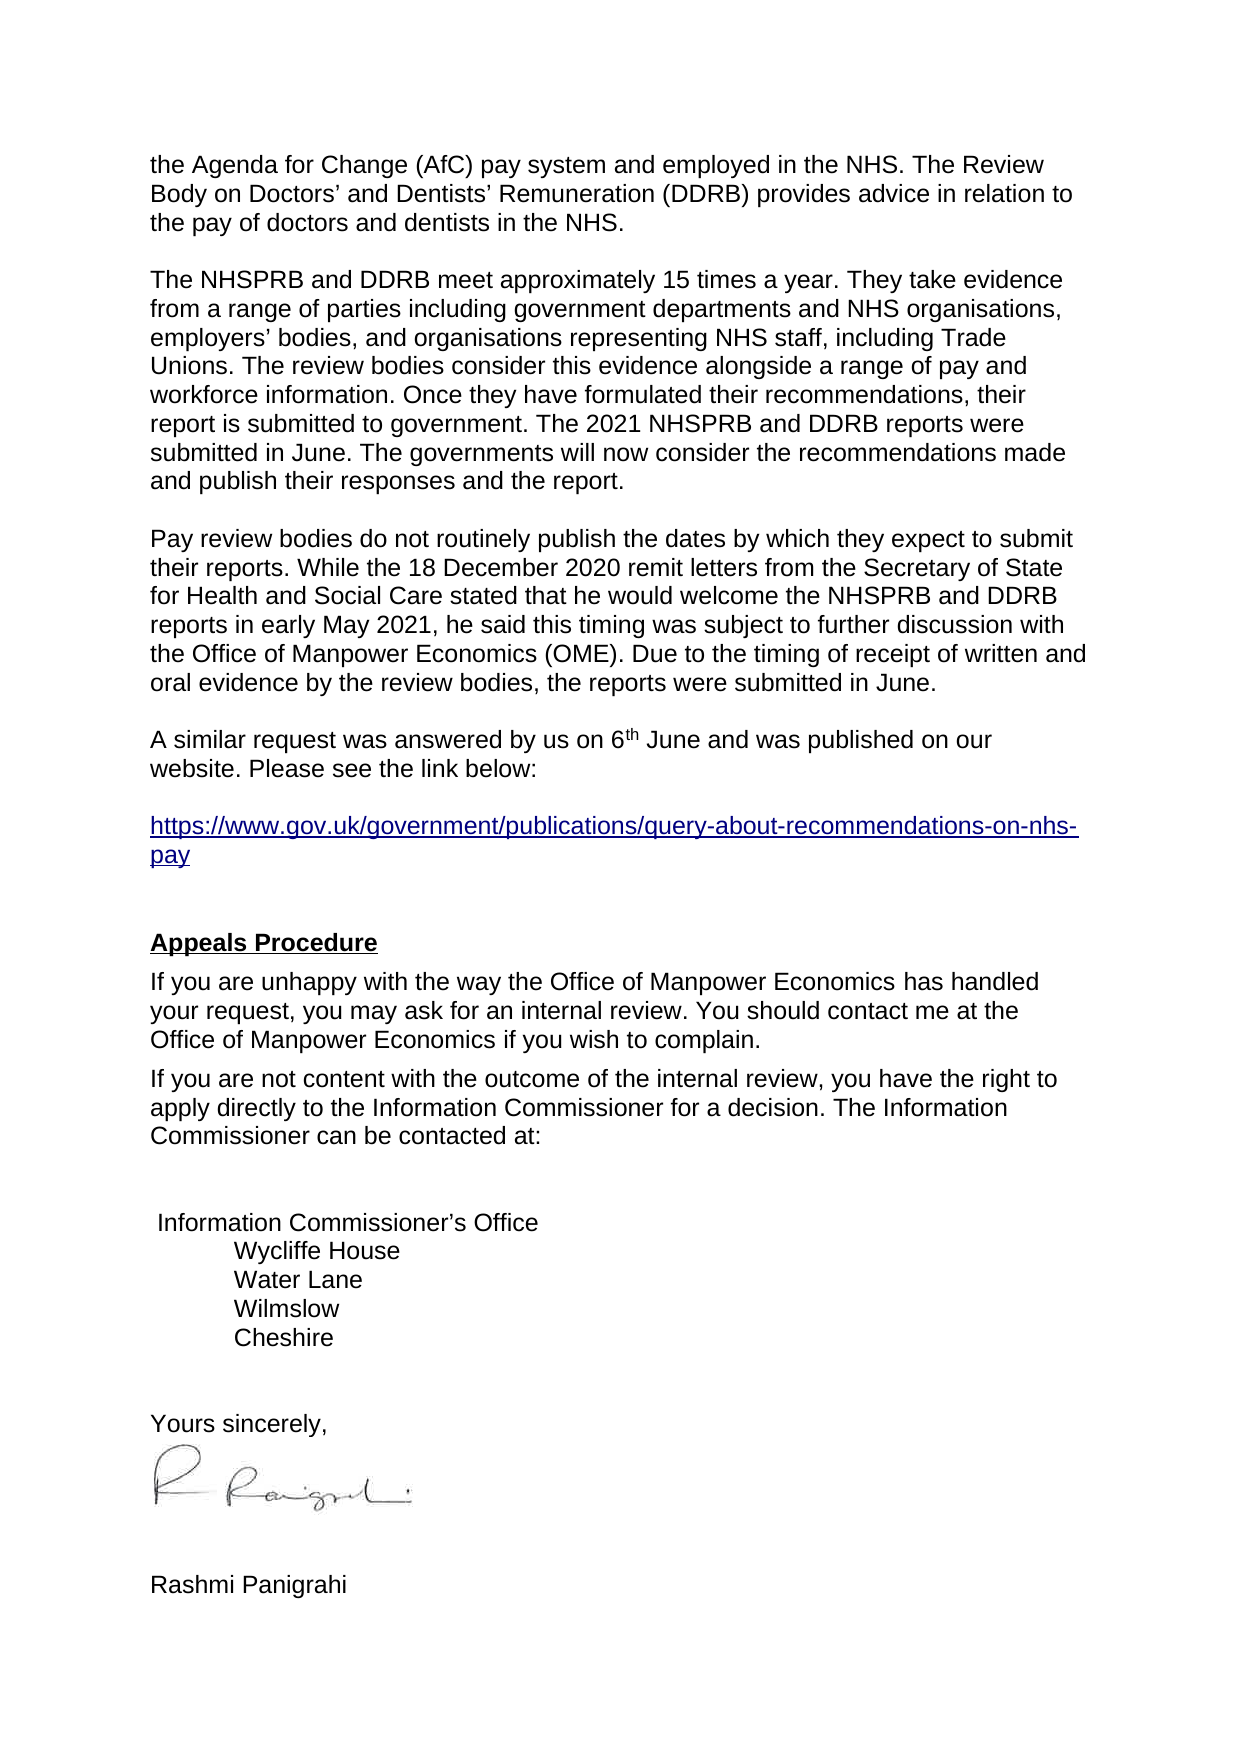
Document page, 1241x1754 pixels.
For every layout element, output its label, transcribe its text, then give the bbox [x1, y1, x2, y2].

text If you are not content with the outcome of the internal review, you have the right to apply directly to the Information Commissioner for a decision. The Information Commissioner can be contacted at: [150, 1064, 1090, 1150]
text If you are unhappy with the way the Office of Manpower Economics has handled your request, you may ask for an internal review. You should contact me at the Office of Manpower Economics if you wish to complain. [150, 967, 1090, 1053]
text https://www.gov.uk/government/publications/query-about-recommendations-on-nhs-pay [150, 811, 1090, 869]
text Appeals Procedure [150, 928, 1090, 957]
text The NHSPRB and DDRB meet approximately 15 times a year. They take evidence from a range of parties including government departments and NHS organisations, employers’ bodies, and organisations representing NHS staff, including Trade Unions. The review bodies consider this evidence alongside a range of pay and workforce information. Once they have formulated their recommendations, their report is submitted to government. The 2021 NHSPRB and DDRB reports were submitted in June. The governments will now consider the recommendations made and publish their responses and the report. [150, 265, 1090, 495]
text Wycliffe House [150, 1236, 1090, 1265]
text Cheshire [150, 1323, 1090, 1351]
text Pay review bodies do not routinely publish the dates by which they expect to submit their reports. While the 18 December 2020 remit letters from the Secretary of State for Health and Social Care stated that he would welcome the NHSPRB and DDRB reports in early May 2021, he said this timing was subject to further discussion with the Office of Manpower Economics (OME). Due to the timing of receipt of written and oral evidence by the review bodies, the reports were submitted in June. [150, 524, 1090, 696]
text Water Lane [150, 1265, 1090, 1294]
text Wilmslow [150, 1294, 1090, 1323]
text the Agenda for Change (AfC) pay system and employed in the NHS. The Review Body on Doctors’ and Dentists’ Remuneration (DDRB) provides advice in relation to the pay of doctors and dentists in the NHS. [150, 150, 1090, 236]
text Rashmi Panigrahi [150, 1570, 1090, 1598]
text Information Commissioner’s Office [150, 1208, 1090, 1236]
text A similar request was answered by us on 6th June and was published on our website. Please see the link below: [150, 725, 1090, 782]
text Yours sincerely, [150, 1409, 1090, 1438]
